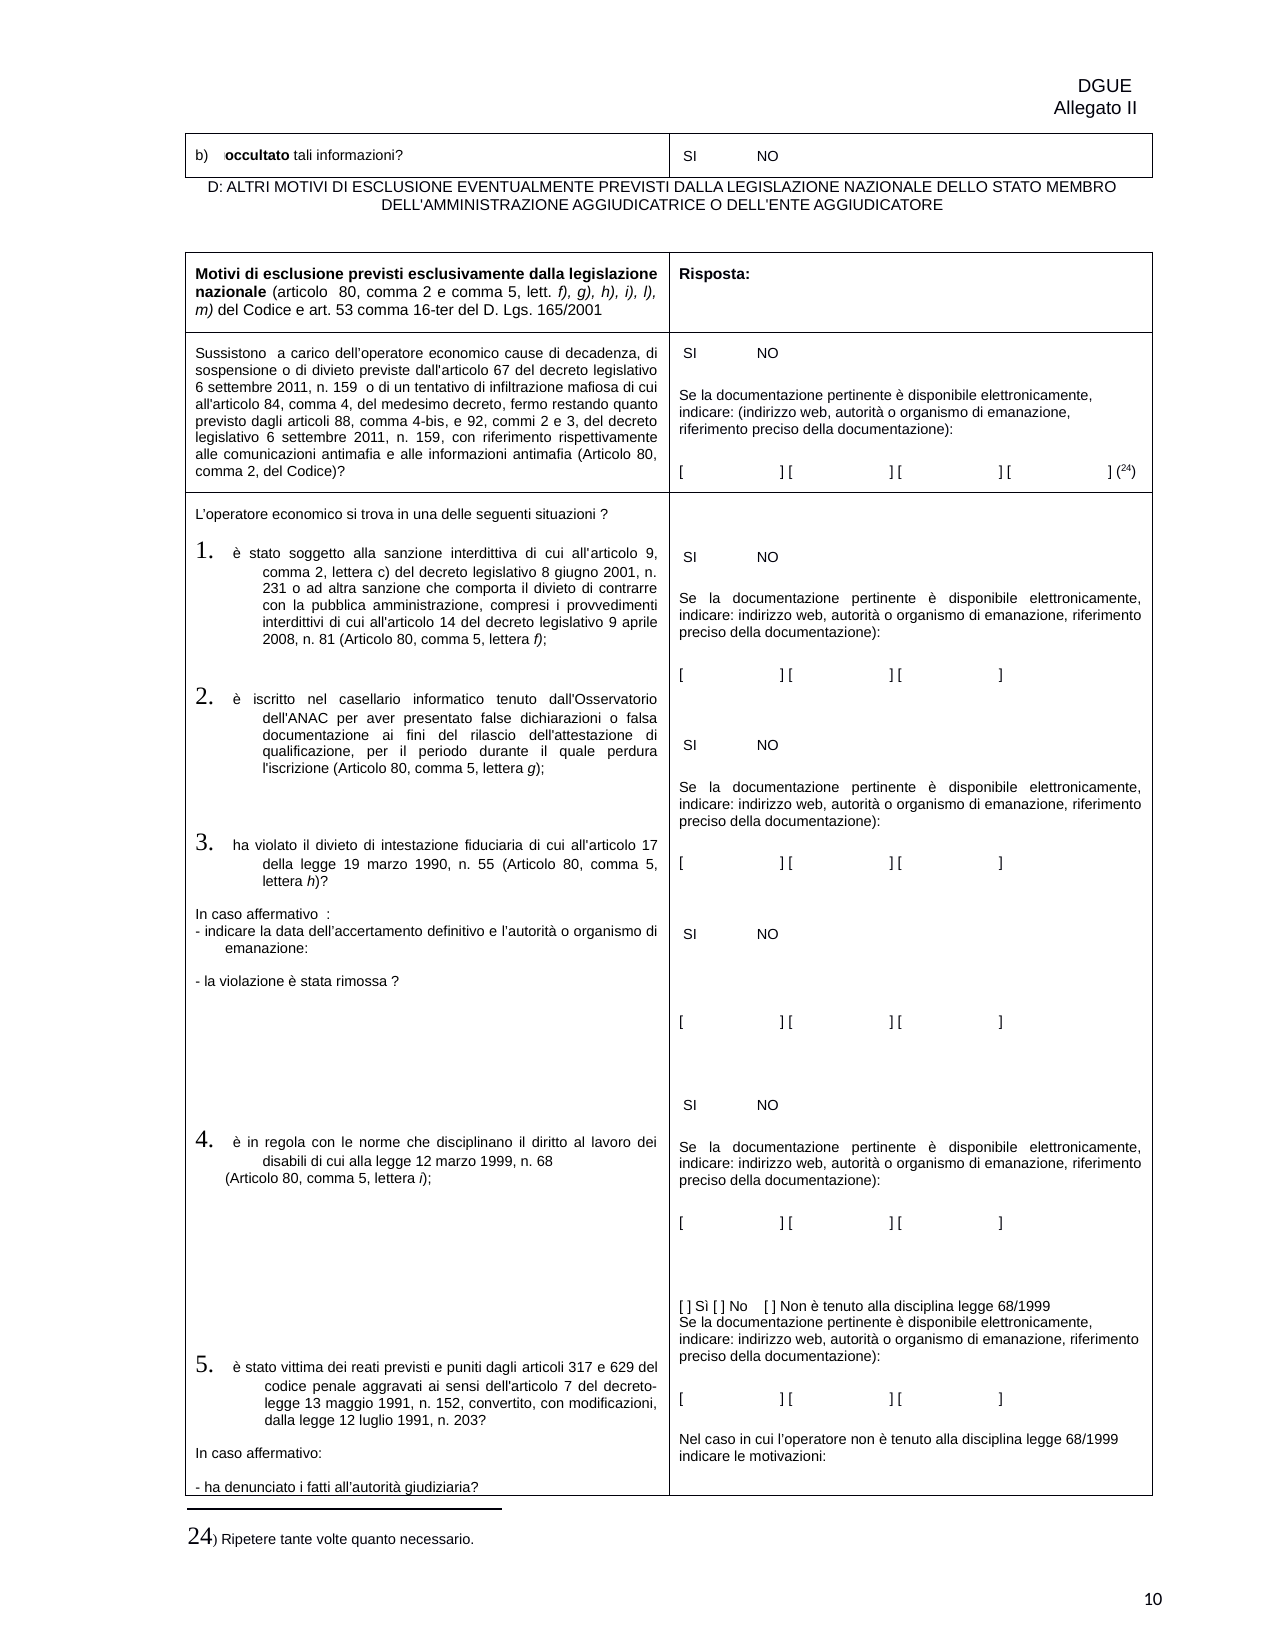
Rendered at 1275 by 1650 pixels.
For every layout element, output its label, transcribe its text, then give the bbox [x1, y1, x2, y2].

table_cell SI NO Se la documentazione pertinente è disponibile elettronicamente, indicare: indirizzo web, autorità o organismo di emanazione, riferimento preciso della documentazione): [ ] [ ] [ ] SI NO Se la documentazione pertinente è disponibile elettronicamente, indicare: indirizzo web, autorità o organismo di emanazione, riferimento preciso della documentazione): [ ] [ ] [ ] SI NO [ ] [ ] [ ] SI NO Se la documentazione pertinente è disponibile elettronicamente, indicare: indirizzo web, autorità o organismo di emanazione, riferimento preciso della documentazione): [ ] [ ] [ ] [ ] Sì [ ] No [ ] Non è tenuto alla disciplina legge 68/1999 Se la documentazione pertinente è disponibile elettronicamente, indicare: indirizzo web, autorità o organismo di emanazione, riferimento preciso della documentazione): [ ] [ ] [ ] Nel caso in cui l’operatore non è tenuto alla disciplina legge 68/1999 indicare le motivazioni: [670, 493, 1152, 1495]
table_cell L'operatore economico può confermare di: non essersi reso gravemente colpevole di false dichiarazioni nel fornire le informazioni richieste per verificare l'assenza di motivi di esclusione o il rispetto dei criteri di selezione, b) non avere occultato tali informazioni? [186, 134, 669, 177]
table_cell L’operatore economico si trova in una delle seguenti situazioni ? è stato soggetto alla sanzione interdittiva di cui all'articolo 9, comma 2, lettera c) del decreto legislativo 8 giugno 2001, n. 231 o ad altra sanzione che comporta il divieto di contrarre con la pubblica amministrazione, compresi i provvedimenti interdittivi di cui all'articolo 14 del decreto legislativo 9 aprile 2008, n. 81 (Articolo 80, comma 5, lettera f); è iscritto nel casellario informatico tenuto dall'Osservatorio dell'ANAC per aver presentato false dichiarazioni o falsa documentazione ai fini del rilascio dell'attestazione di qualificazione, per il periodo durante il quale perdura l'iscrizione (Articolo 80, comma 5, lettera g); ha violato il divieto di intestazione fiduciaria di cui all'articolo 17 della legge 19 marzo 1990, n. 55 (Articolo 80, comma 5, lettera h)? In caso affermativo : - indicare la data dell’accertamento definitivo e l’autorità o organismo di emanazione: - la violazione è stata rimossa ? è in regola con le norme che disciplinano il diritto al lavoro dei disabili di cui alla legge 12 marzo 1999, n. 68 (Articolo 80, comma 5, lettera i); è stato vittima dei reati previsti e puniti dagli articoli 317 e 629 del codice penale aggravati ai sensi dell'articolo 7 del decreto-legge 13 maggio 1991, n. 152, convertito, con modificazioni, dalla legge 12 luglio 1991, n. 203? In caso affermativo: - ha denunciato i fatti all’autorità giudiziaria? [186, 493, 669, 1495]
title D: Altri motivi di esclusione eventualmente previsti dalla legislazione nazionale dello Stato membro dell'amministrazione aggiudicatrice o dell'ente aggiudicatore [187, 178, 1137, 214]
table_cell SI NO Se la documentazione pertinente è disponibile elettronicamente, indicare: (indirizzo web, autorità o organismo di emanazione, riferimento preciso della documentazione): [ ] [ ] [ ] [ ] () [670, 333, 1152, 492]
table_cell SI NO [670, 134, 1152, 177]
table_header Risposta: [670, 253, 1152, 332]
table_cell Sussistono a carico dell’operatore economico cause di decadenza, di sospensione o di divieto previste dall'articolo 67 del decreto legislativo 6 settembre 2011, n. 159 o di un tentativo di infiltrazione mafiosa di cui all'articolo 84, comma 4, del medesimo decreto, fermo restando quanto previsto dagli articoli 88, comma 4-bis, e 92, commi 2 e 3, del decreto legislativo 6 settembre 2011, n. 159, con riferimento rispettivamente alle comunicazioni antimafia e alle informazioni antimafia (Articolo 80, comma 2, del Codice)? [186, 333, 669, 492]
table_header Motivi di esclusione previsti esclusivamente dalla legislazione nazionale (articolo 80, comma 2 e comma 5, lett. f), g), h), i), l), m) del Codice e art. 53 comma 16-ter del D. Lgs. 165/2001 [186, 253, 669, 332]
